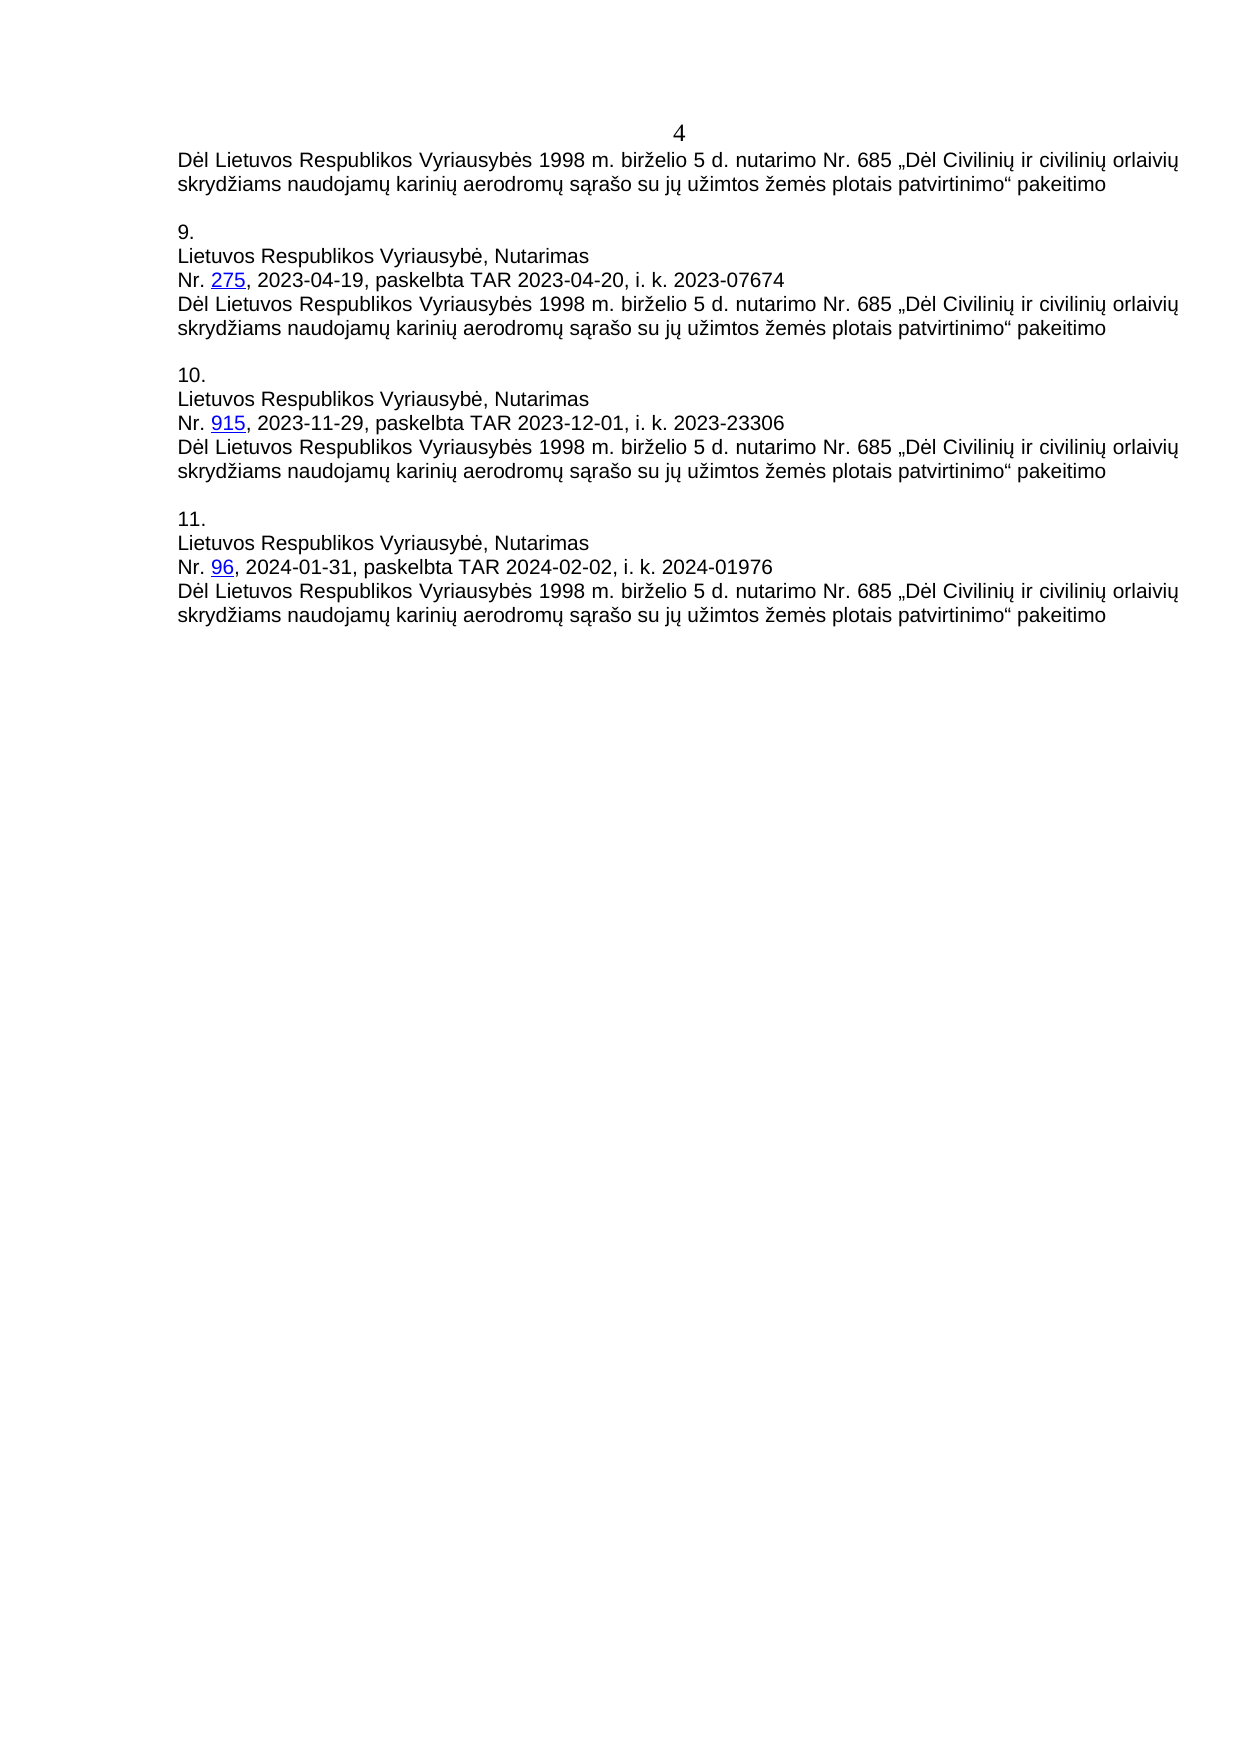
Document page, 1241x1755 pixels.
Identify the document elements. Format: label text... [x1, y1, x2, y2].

text Nr. 96, 2024-01-31, paskelbta TAR 2024-02-02, i. k. 2024-01976 [177, 555, 1181, 579]
text 9. [177, 219, 1181, 243]
text 11. [177, 507, 1181, 531]
text Dėl Lietuvos Respublikos Vyriausybės 1998 m. birželio 5 d. nutarimo Nr. 685 „Dėl Civilinių ir civilinių orlaivių skrydžiams naudojamų karinių aerodromų sąrašo su jų užimtos žemės plotais patvirtinimo“ pakeitimo [177, 435, 1181, 483]
text Lietuvos Respublikos Vyriausybė, Nutarimas [177, 531, 1181, 555]
text Nr. 915, 2023-11-29, paskelbta TAR 2023-12-01, i. k. 2023-23306 [177, 411, 1181, 435]
text Nr. 275, 2023-04-19, paskelbta TAR 2023-04-20, i. k. 2023-07674 [177, 267, 1181, 291]
text Lietuvos Respublikos Vyriausybė, Nutarimas [177, 387, 1181, 411]
text Dėl Lietuvos Respublikos Vyriausybės 1998 m. birželio 5 d. nutarimo Nr. 685 „Dėl Civilinių ir civilinių orlaivių skrydžiams naudojamų karinių aerodromų sąrašo su jų užimtos žemės plotais patvirtinimo“ pakeitimo [177, 291, 1181, 339]
text Dėl Lietuvos Respublikos Vyriausybės 1998 m. birželio 5 d. nutarimo Nr. 685 „Dėl Civilinių ir civilinių orlaivių skrydžiams naudojamų karinių aerodromų sąrašo su jų užimtos žemės plotais patvirtinimo“ pakeitimo [177, 148, 1181, 196]
text Dėl Lietuvos Respublikos Vyriausybės 1998 m. birželio 5 d. nutarimo Nr. 685 „Dėl Civilinių ir civilinių orlaivių skrydžiams naudojamų karinių aerodromų sąrašo su jų užimtos žemės plotais patvirtinimo“ pakeitimo [177, 579, 1181, 627]
text 10. [177, 363, 1181, 387]
text Lietuvos Respublikos Vyriausybė, Nutarimas [177, 243, 1181, 267]
